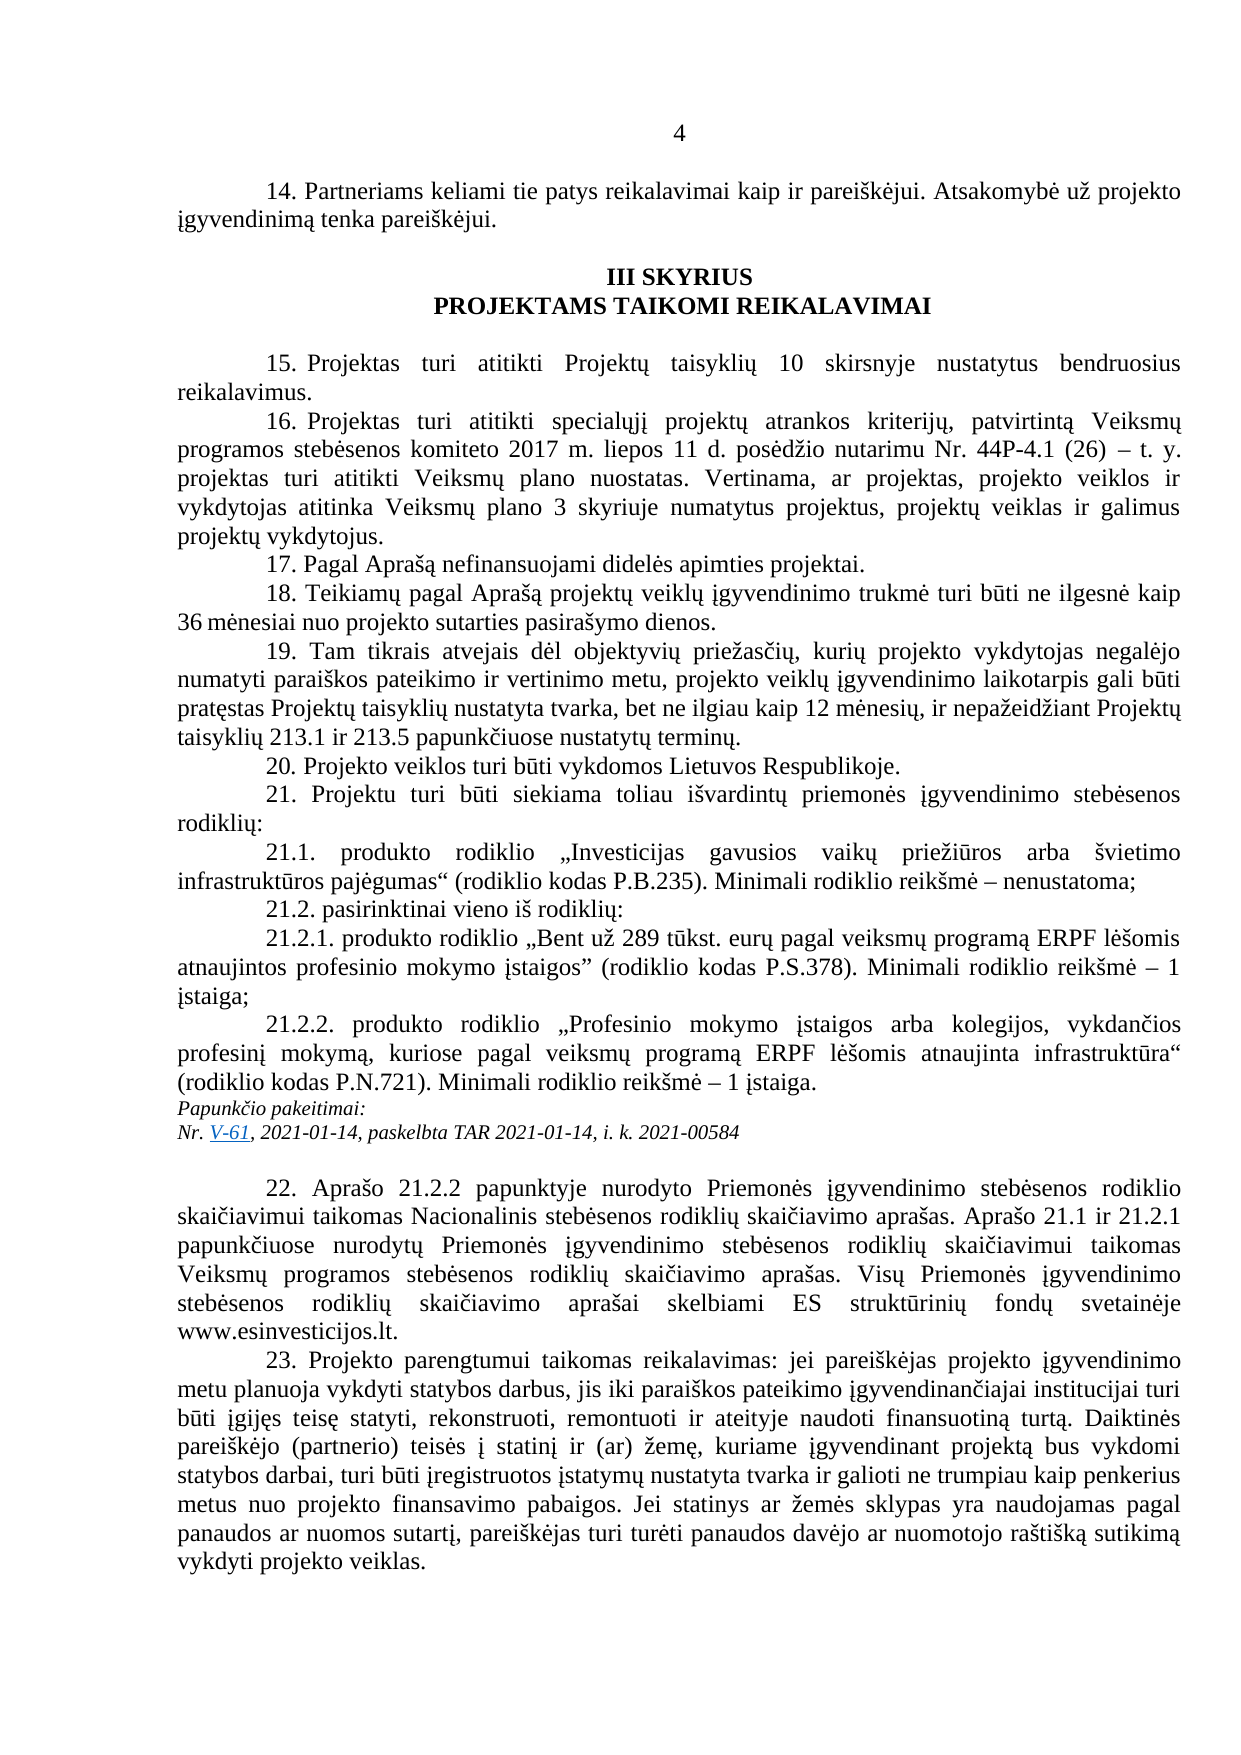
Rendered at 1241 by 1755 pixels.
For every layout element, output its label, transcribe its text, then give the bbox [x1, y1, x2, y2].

text Papunkčio pakeitimai: [177, 1096, 1182, 1120]
text 21. Projektu turi būti siekiama toliau išvardintų priemonės įgyvendinimo stebėsenos rodiklių: [177, 779, 1182, 837]
text 21.1. produkto rodiklio „Investicijas gavusios vaikų priežiūros arba švietimo infrastruktūros pajėgumas“ (rodiklio kodas P.B.235). Minimali rodiklio reikšmė – nenustatoma; [177, 837, 1182, 894]
text 16. Projektas turi atitikti specialųjį projektų atrankos kriterijų, patvirtintą Veiksmų programos stebėsenos komiteto 2017 m. liepos 11 d. posėdžio nutarimu Nr. 44P-4.1 (26) – t. y. projektas turi atitikti Veiksmų plano nuostatas. Vertinama, ar projektas, projekto veiklos ir vykdytojas atitinka Veiksmų plano 3 skyriuje numatytus projektus, projektų veiklas ir galimus projektų vykdytojus. [177, 406, 1182, 549]
text 14. Partneriams keliami tie patys reikalavimai kaip ir pareiškėjui. Atsakomybė už projekto įgyvendinimą tenka pareiškėjui. [177, 176, 1182, 233]
text Nr. V-61, 2021-01-14, paskelbta TAR 2021-01-14, i. k. 2021-00584 [177, 1120, 1182, 1144]
text 23. Projekto parengtumui taikomas reikalavimas: jei pareiškėjas projekto įgyvendinimo metu planuoja vykdyti statybos darbus, jis iki paraiškos pateikimo įgyvendinančiajai institucijai turi būti įgijęs teisę statyti, rekonstruoti, remontuoti ir ateityje naudoti finansuotiną turtą. Daiktinės pareiškėjo (partnerio) teisės į statinį ir (ar) žemę, kuriame įgyvendinant projektą bus vykdomi statybos darbai, turi būti įregistruotos įstatymų nustatyta tvarka ir galioti ne trumpiau kaip penkerius metus nuo projekto finansavimo pabaigos. Jei statinys ar žemės sklypas yra naudojamas pagal panaudos ar nuomos sutartį, pareiškėjas turi turėti panaudos davėjo ar nuomotojo raštišką sutikimą vykdyti projekto veiklas. [177, 1345, 1182, 1575]
text 22. Aprašo 21.2.2 papunktyje nurodyto Priemonės įgyvendinimo stebėsenos rodiklio skaičiavimui taikomas Nacionalinis stebėsenos rodiklių skaičiavimo aprašas. Aprašo 21.1 ir 21.2.1 papunkčiuose nurodytų Priemonės įgyvendinimo stebėsenos rodiklių skaičiavimui taikomas Veiksmų programos stebėsenos rodiklių skaičiavimo aprašas. Visų Priemonės įgyvendinimo stebėsenos rodiklių skaičiavimo aprašai skelbiami ES struktūrinių fondų svetainėje www.esinvesticijos.lt. [177, 1173, 1182, 1345]
text 19. Tam tikrais atvejais dėl objektyvių priežasčių, kurių projekto vykdytojas negalėjo numatyti paraiškos pateikimo ir vertinimo metu, projekto veiklų įgyvendinimo laikotarpis gali būti pratęstas Projektų taisyklių nustatyta tvarka, bet ne ilgiau kaip 12 mėnesių, ir nepažeidžiant Projektų taisyklių 213.1 ir 213.5 papunkčiuose nustatytų terminų. [177, 636, 1182, 751]
text 21.2.2. produkto rodiklio „Profesinio mokymo įstaigos arba kolegijos, vykdančios profesinį mokymą, kuriose pagal veiksmų programą ERPF lėšomis atnaujinta infrastruktūra“ (rodiklio kodas P.N.721). Minimali rodiklio reikšmė – 1 įstaiga. [177, 1009, 1182, 1096]
text III SKYRIUS [177, 262, 1182, 291]
text 18. Teikiamų pagal Aprašą projektų veiklų įgyvendinimo trukmė turi būti ne ilgesnė kaip 36 mėnesiai nuo projekto sutarties pasirašymo dienos. [177, 578, 1182, 636]
text 17. Pagal Aprašą nefinansuojami didelės apimties projektai. [177, 549, 1182, 578]
text 21.2.1. produkto rodiklio „Bent už 289 tūkst. eurų pagal veiksmų programą ERPF lėšomis atnaujintos profesinio mokymo įstaigos” (rodiklio kodas P.S.378). Minimali rodiklio reikšmė – 1 įstaiga; [177, 923, 1182, 1009]
text 15. Projektas turi atitikti Projektų taisyklių 10 skirsnyje nustatytus bendruosius reikalavimus. [177, 348, 1182, 406]
text 20. Projekto veiklos turi būti vykdomos Lietuvos Respublikoje. [177, 751, 1182, 779]
text 21.2. pasirinktinai vieno iš rodiklių: [177, 894, 1182, 923]
text PROJEKTAMS TAIKOMI REIKALAVIMAI [177, 291, 1182, 319]
